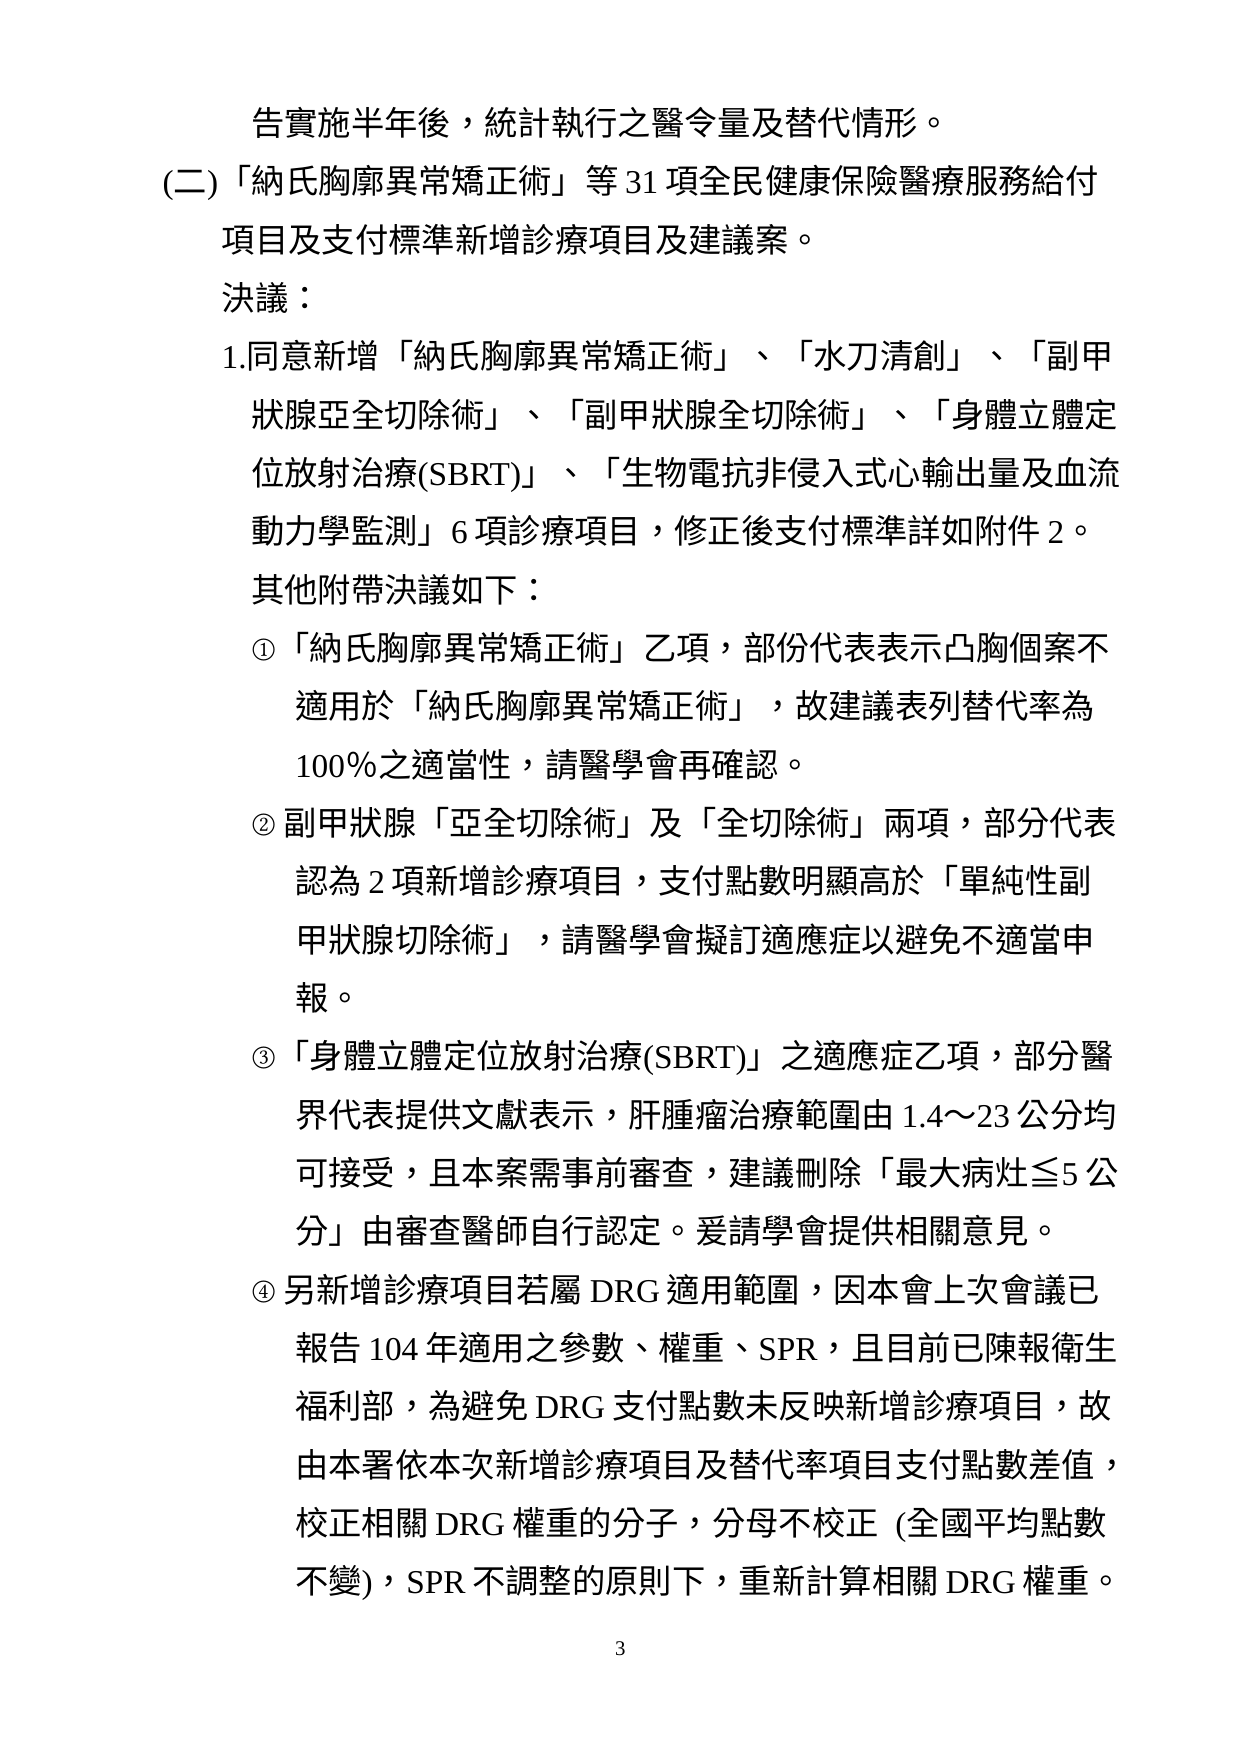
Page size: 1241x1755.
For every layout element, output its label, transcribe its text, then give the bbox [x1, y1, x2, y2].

text 1.同意新增「納氏胸廓異常矯正術」、「水刀清創」、「副甲狀腺亞全切除術」、「副甲狀腺全切除術」、「身體立體定位放射治療(SBRT)」、「生物電抗非侵入式心輸出量及血流動力學監測」6項診療項目，修正後支付標準詳如附件2。其他附帶決議如下： [221, 322, 1122, 614]
text 決議： [118, 264, 1122, 322]
text ①「納氏胸廓異常矯正術」乙項，部份代表表示凸胸個案不適用於「納氏胸廓異常矯正術」，故建議表列替代率為100％之適當性，請醫學會再確認。 [251, 614, 1122, 789]
text ③「身體立體定位放射治療(SBRT)」之適應症乙項，部分醫界代表提供文獻表示，肝腫瘤治療範圍由1.4〜23公分均可接受，且本案需事前審查，建議刪除「最大病灶≦5公分」由審查醫師自行認定。爰請學會提供相關意見。 [251, 1022, 1122, 1255]
text (二)「納氏胸廓異常矯正術」等31項全民健康保險醫療服務給付項目及支付標準新增診療項目及建議案。 [162, 147, 1122, 264]
text ④另新增診療項目若屬DRG適用範圍，因本會上次會議已報告104年適用之參數、權重、SPR，且目前已陳報衛生福利部，為避免DRG支付點數未反映新增診療項目，故由本署依本次新增診療項目及替代率項目支付點數差值，校正相關DRG權重的分子，分母不校正 (全國平均點數不變)，SPR不調整的原則下，重新計算相關DRG權重。併同支付標準增修內容，陳報衛生福利部核定發佈。 [251, 1255, 1122, 1605]
text 告實施半年後，統計執行之醫令量及替代情形。 [221, 89, 1122, 147]
text ②副甲狀腺「亞全切除術」及「全切除術」兩項，部分代表認為2項新增診療項目，支付點數明顯高於「單純性副甲狀腺切除術」，請醫學會擬訂適應症以避免不適當申報。 [251, 789, 1122, 1022]
